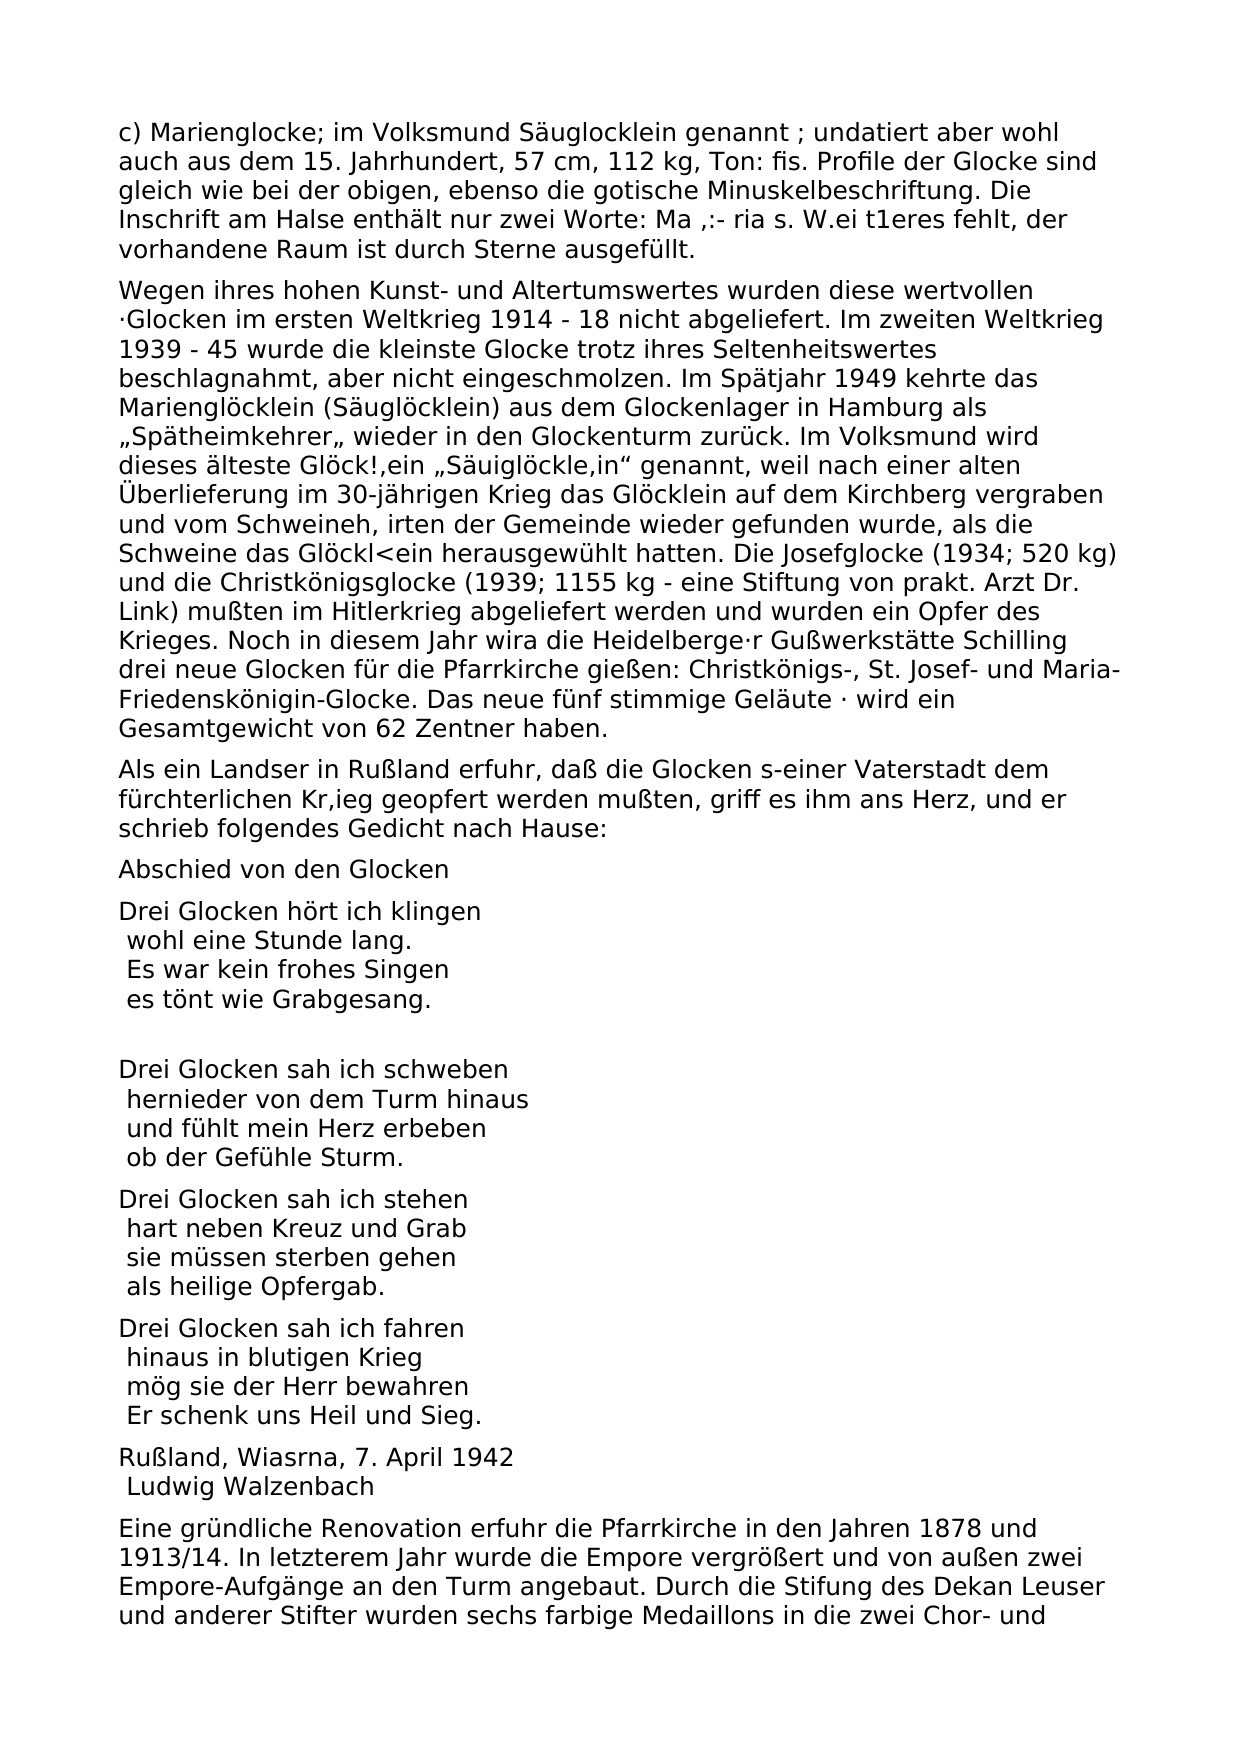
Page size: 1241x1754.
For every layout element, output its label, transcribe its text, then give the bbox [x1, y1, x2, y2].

text Drei Glocken sah ich schweben hernieder von dem Turm hinaus und fühlt mein Herz erbeben ob der Gefühle Sturm. [118, 1056, 1122, 1172]
text Drei Glocken sah ich stehen hart neben Kreuz und Grab sie müssen sterben gehen als heilige Opfergab. [118, 1185, 1122, 1301]
text Als ein Landser in Rußland erfuhr, daß die Glocken s-einer Vaterstadt dem fürchterlichen Kr,ieg geopfert werden mußten, griff es ihm ans Herz, und er schrieb folgendes Gedicht nach Hause: [118, 756, 1122, 843]
text Abschied von den Glocken [118, 856, 1122, 885]
text Drei Glocken hört ich klingen wohl eine Stunde lang. Es war kein frohes Singen es tönt wie Grabgesang. [118, 897, 1122, 1043]
text Wegen ihres hohen Kunst- und Altertumswertes wurden diese wertvollen ·Glocken im ersten Weltkrieg 1914 - 18 nicht abgeliefert. Im zweiten Weltkrieg 1939 - 45 wurde die kleinste Glocke trotz ihres Seltenheitswertes beschlagnahmt, aber nicht eingeschmolzen. Im Spätjahr 1949 kehrte das Marienglöcklein (Säuglöcklein) aus dem Glockenlager in Hamburg als „Spätheimkehrer„ wieder in den Glockenturm zurück. Im Volksmund wird dieses älteste Glöck!,ein „Säuiglöckle,in“ genannt, weil nach einer alten Überlieferung im 30-jährigen Krieg das Glöcklein auf dem Kirchberg vergraben und vom Schweineh, irten der Gemeinde wieder gefunden wurde, als die Schweine das Glöckl<ein herausgewühlt hatten. Die Josefglocke (1934; 520 kg) und die Christkönigsglocke (1939; 1155 kg - eine Stiftung von prakt. Arzt Dr. Link) mußten im Hitlerkrieg abgeliefert werden und wurden ein Opfer des Krieges. Noch in diesem Jahr wira die Heidelberge·r Gußwerkstätte Schilling drei neue Glocken für die Pfarrkirche gießen: Christkönigs-, St. Josef- und Maria-Friedenskönigin-Glocke. Das neue fünf stimmige Geläute · wird ein Gesamtgewicht von 62 Zentner haben. [118, 276, 1122, 743]
text Eine gründliche Renovation erfuhr die Pfarrkirche in den Jahren 1878 und 1913/14. In letzterem Jahr wurde die Empore vergrößert und von außen zwei Empore-Aufgänge an den Turm angebaut. Durch die Stifung des Dekan Leuser und anderer Stifter wurden sechs farbige Medaillons in die zwei Chor- und [118, 1514, 1122, 1631]
text c) Marienglocke; im Volksmund Säuglocklein genannt ; undatiert aber wohl auch aus dem 15. Jahrhundert, 57 cm, 112 kg, Ton: fis. Profile der Glocke sind gleich wie bei der obigen, ebenso die gotische Minuskelbeschriftung. Die Inschrift am Halse enthält nur zwei Worte: Ma ,:- ria s. W.ei t1eres fehlt, der vorhandene Raum ist durch Sterne ausgefüllt. [118, 118, 1122, 264]
text Drei Glocken sah ich fahren hinaus in blutigen Krieg mög sie der Herr bewahren Er schenk uns Heil und Sieg. [118, 1314, 1122, 1431]
text Rußland, Wiasrna, 7. April 1942 Ludwig Walzenbach [118, 1443, 1122, 1501]
